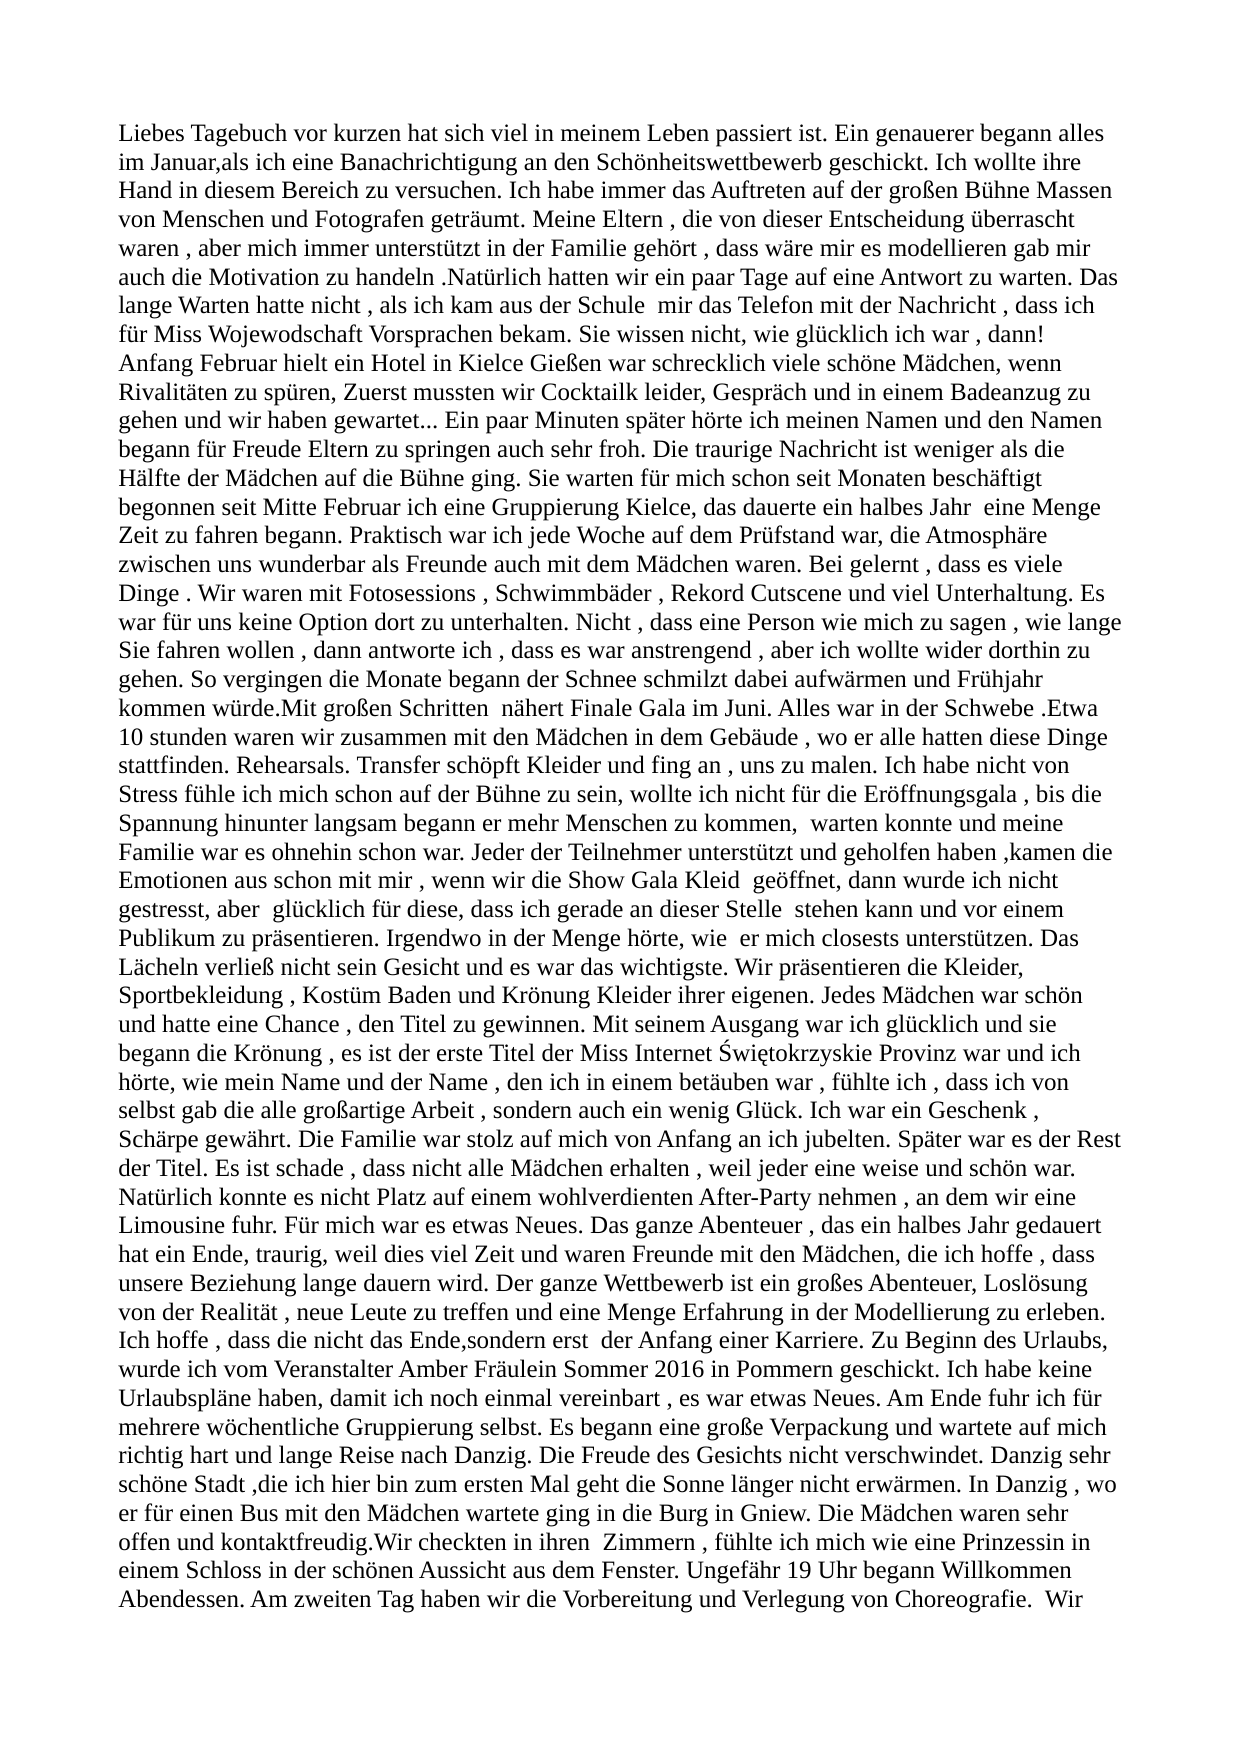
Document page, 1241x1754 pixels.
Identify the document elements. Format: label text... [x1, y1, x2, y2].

text Liebes Tagebuch vor kurzen hat sich viel in meinem Leben passiert ist. Ein genauerer begann alles im Januar,als ich eine Banachrichtigung an den Schönheitswettbewerb geschickt. Ich wollte ihre Hand in diesem Bereich zu versuchen. Ich habe immer das Auftreten auf der großen Bühne Massen von Menschen und Fotografen geträumt. Meine Eltern , die von dieser Entscheidung überrascht waren , aber mich immer unterstützt in der Familie gehört , dass wäre mir es modellieren gab mir auch die Motivation zu handeln .Natürlich hatten wir ein paar Tage auf eine Antwort zu warten. Das lange Warten hatte nicht , als ich kam aus der Schule mir das Telefon mit der Nachricht , dass ich für Miss Wojewodschaft Vorsprachen bekam. Sie wissen nicht, wie glücklich ich war , dann! Anfang Februar hielt ein Hotel in Kielce Gießen war schrecklich viele schöne Mädchen, wenn Rivalitäten zu spüren, Zuerst mussten wir Cocktailk leider, Gespräch und in einem Badeanzug zu gehen und wir haben gewartet... Ein paar Minuten später hörte ich meinen Namen und den Namen begann für Freude Eltern zu springen auch sehr froh. Die traurige Nachricht ist weniger als die Hälfte der Mädchen auf die Bühne ging. Sie warten für mich schon seit Monaten beschäftigt begonnen seit Mitte Februar ich eine Gruppierung Kielce, das dauerte ein halbes Jahr eine Menge Zeit zu fahren begann. Praktisch war ich jede Woche auf dem Prüfstand war, die Atmosphäre zwischen uns wunderbar als Freunde auch mit dem Mädchen waren. Bei gelernt , dass es viele Dinge . Wir waren mit Fotosessions , Schwimmbäder , Rekord Cutscene und viel Unterhaltung. Es war für uns keine Option dort zu unterhalten. Nicht , dass eine Person wie mich zu sagen , wie lange Sie fahren wollen , dann antworte ich , dass es war anstrengend , aber ich wollte wider dorthin zu gehen. So vergingen die Monate begann der Schnee schmilzt dabei aufwärmen und Frühjahr kommen würde.Mit großen Schritten nähert Finale Gala im Juni. Alles war in der Schwebe .Etwa 10 stunden waren wir zusammen mit den Mädchen in dem Gebäude , wo er alle hatten diese Dinge stattfinden. Rehearsals. Transfer schöpft Kleider und fing an , uns zu malen. Ich habe nicht von Stress fühle ich mich schon auf der Bühne zu sein, wollte ich nicht für die Eröffnungsgala , bis die Spannung hinunter langsam begann er mehr Menschen zu kommen, warten konnte und meine Familie war es ohnehin schon war. Jeder der Teilnehmer unterstützt und geholfen haben ,kamen die Emotionen aus schon mit mir , wenn wir die Show Gala Kleid geöffnet, dann wurde ich nicht gestresst, aber glücklich für diese, dass ich gerade an dieser Stelle stehen kann und vor einem Publikum zu präsentieren. Irgendwo in der Menge hörte, wie er mich closests unterstützen. Das Lächeln verließ nicht sein Gesicht und es war das wichtigste. Wir präsentieren die Kleider, Sportbekleidung , Kostüm Baden und Krönung Kleider ihrer eigenen. Jedes Mädchen war schön und hatte eine Chance , den Titel zu gewinnen. Mit seinem Ausgang war ich glücklich und sie begann die Krönung , es ist der erste Titel der Miss Internet Świętokrzyskie Provinz war und ich hörte, wie mein Name und der Name , den ich in einem betäuben war , fühlte ich , dass ich von selbst gab die alle großartige Arbeit , sondern auch ein wenig Glück. Ich war ein Geschenk , Schärpe gewährt. Die Familie war stolz auf mich von Anfang an ich jubelten. Später war es der Rest der Titel. Es ist schade , dass nicht alle Mädchen erhalten , weil jeder eine weise und schön war. Natürlich konnte es nicht Platz auf einem wohlverdienten After-Party nehmen , an dem wir eine Limousine fuhr. Für mich war es etwas Neues. Das ganze Abenteuer , das ein halbes Jahr gedauert hat ein Ende, traurig, weil dies viel Zeit und waren Freunde mit den Mädchen, die ich hoffe , dass unsere Beziehung lange dauern wird. Der ganze Wettbewerb ist ein großes Abenteuer, Loslösung von der Realität , neue Leute zu treffen und eine Menge Erfahrung in der Modellierung zu erleben. Ich hoffe , dass die nicht das Ende,sondern erst der Anfang einer Karriere. Zu Beginn des Urlaubs, wurde ich vom Veranstalter Amber Fräulein Sommer 2016 in Pommern geschickt. Ich habe keine Urlaubspläne haben, damit ich noch einmal vereinbart , es war etwas Neues. Am Ende fuhr ich für mehrere wöchentliche Gruppierung selbst. Es begann eine große Verpackung und wartete auf mich richtig hart und lange Reise nach Danzig. Die Freude des Gesichts nicht verschwindet. Danzig sehr schöne Stadt ,die ich hier bin zum ersten Mal geht die Sonne länger nicht erwärmen. In Danzig , wo er für einen Bus mit den Mädchen wartete ging in die Burg in Gniew. Die Mädchen waren sehr offen und kontaktfreudig.Wir checkten in ihren Zimmern , fühlte ich mich wie eine Prinzessin in einem Schloss in der schönen Aussicht aus dem Fenster. Ungefähr 19 Uhr begann Willkommen Abendessen. Am zweiten Tag haben wir die Vorbereitung und Verlegung von Choreografie. Wir [118, 118, 1122, 1613]
